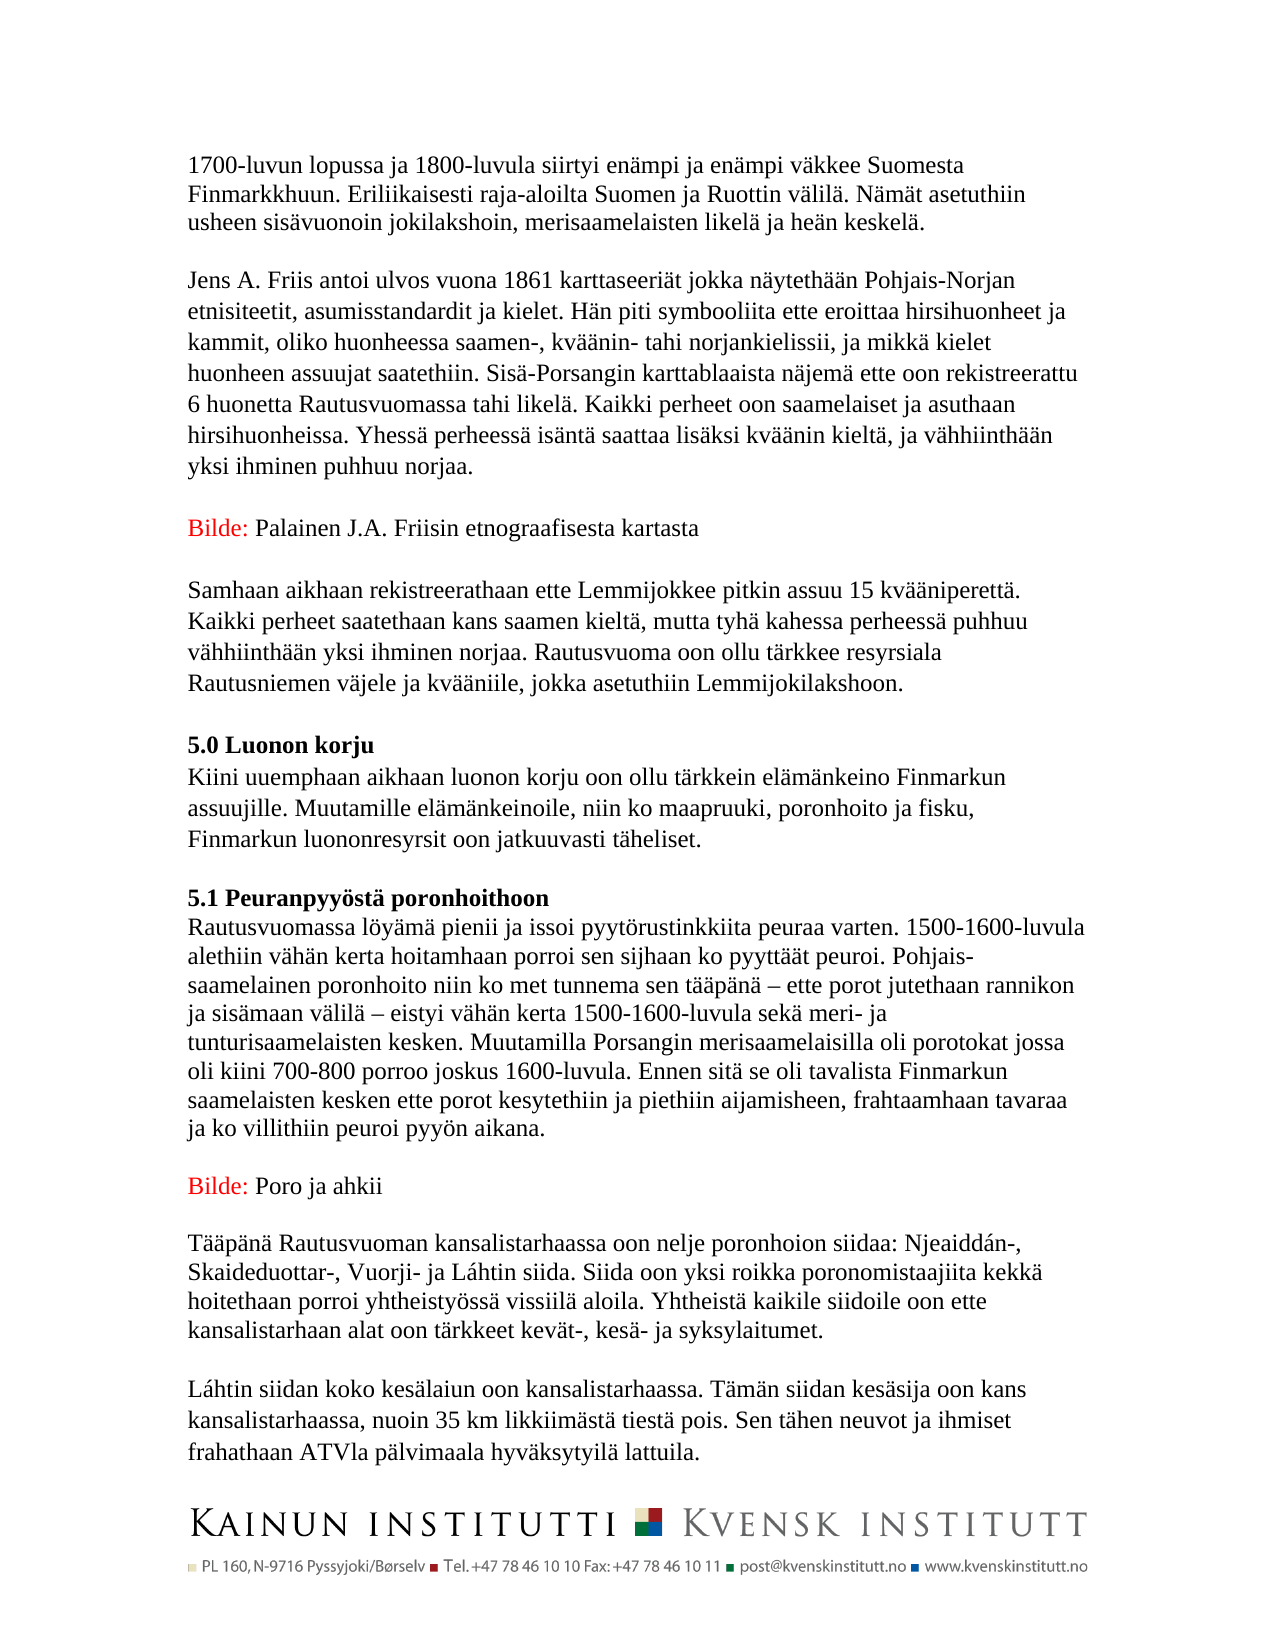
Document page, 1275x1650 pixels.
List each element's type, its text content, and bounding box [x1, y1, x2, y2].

text 5.1 Peuranpyyöstä poronhoithoon [187, 883, 1087, 912]
text Samhaan aikhaan rekistreerathaan ette Lemmijokkee pitkin assuu 15 kvääniperettä. Kaikki perheet saatethaan kans saamen kieltä, mutta tyhä kahessa perheessä puhhuu vähhiinthään yksi ihminen norjaa. Rautusvuoma oon ollu tärkkee resyrsiala Rautusniemen väjele ja kvääniile, jokka asetuthiin Lemmijokilakshoon. [187, 575, 1087, 697]
text Rautusvuomassa löyämä pienii ja issoi pyytörustinkkiita peuraa varten. 1500-1600-luvula alethiin vähän kerta hoitamhaan porroi sen sijhaan ko pyyttäät peuroi. Pohjais-saamelainen poronhoito niin ko met tunnema sen tääpänä – ette porot jutethaan rannikon ja sisämaan välilä – eistyi vähän kerta 1500-1600-luvula sekä meri- ja tunturisaamelaisten kesken. Muutamilla Porsangin merisaamelaisilla oli porotokat jossa oli kiini 700-800 porroo joskus 1600-luvula. Ennen sitä se oli tavalista Finmarkun saamelaisten kesken ette porot kesytethiin ja piethiin aijamisheen, frahtaamhaan tavaraa ja ko villithiin peuroi pyyön aikana. [187, 912, 1087, 1142]
text Kiini uuemphaan aikhaan luonon korju oon ollu tärkkein elämänkeino Finmarkun assuujille. Muutamille elämänkeinoile, niin ko maapruuki, poronhoito ja fisku, Finmarkun luononresyrsit oon jatkuuvasti täheliset. [187, 762, 1087, 852]
text 5.0 Luonon korju [187, 731, 1087, 759]
text Jens A. Friis antoi ulvos vuona 1861 karttaseeriät jokka näytethään Pohjais-Norjan etnisiteetit, asumisstandardit ja kielet. Hän piti symbooliita ette eroittaa hirsihuonheet ja kammit, oliko huonheessa saamen-, kväänin- tahi norjankielissii, ja mikkä kielet huonheen assuujat saatethiin. Sisä-Porsangin karttablaaista näjemä ette oon rekistreerattu 6 huonetta Rautusvuomassa tahi likelä. Kaikki perheet oon saamelaiset ja asuthaan hirsihuonheissa. Yhessä perheessä isäntä saattaa lisäksi kväänin kieltä, ja vähhiinthään yksi ihminen puhhuu norjaa. [187, 265, 1087, 480]
text Tääpänä Rautusvuoman kansalistarhaassa oon nelje poronhoion siidaa: Njeaiddán-, Skaideduottar-, Vuorji- ja Láhtin siida. Siida oon yksi roikka poronomistaajiita kekkä hoitethaan porroi yhtheistyössä vissiilä aloila. Yhtheistä kaikile siidoile oon ette kansalistarhaan alat oon tärkkeet kevät-, kesä- ja syksylaitumet. [187, 1228, 1087, 1343]
text Bilde: Poro ja ahkii [187, 1171, 1087, 1200]
text 1700-luvun lopussa ja 1800-luvula siirtyi enämpi ja enämpi väkkee Suomesta Finmarkkhuun. Eriliikaisesti raja-aloilta Suomen ja Ruottin välilä. Nämät asetuthiin usheen sisävuonoin jokilakshoin, merisaamelaisten likelä ja heän keskelä. [187, 150, 1087, 236]
picture [187, 1508, 1088, 1577]
text Láhtin siidan koko kesälaiun oon kansalistarhaassa. Tämän siidan kesäsija oon kans kansalistarhaassa, nuoin 35 km likkiimästä tiestä pois. Sen tähen neuvot ja ihmiset frahathaan ATVla pälvimaala hyväksytyilä lattuila. [187, 1374, 1087, 1465]
text Bilde: Palainen J.A. Friisin etnograafisesta kartasta [187, 513, 1087, 542]
